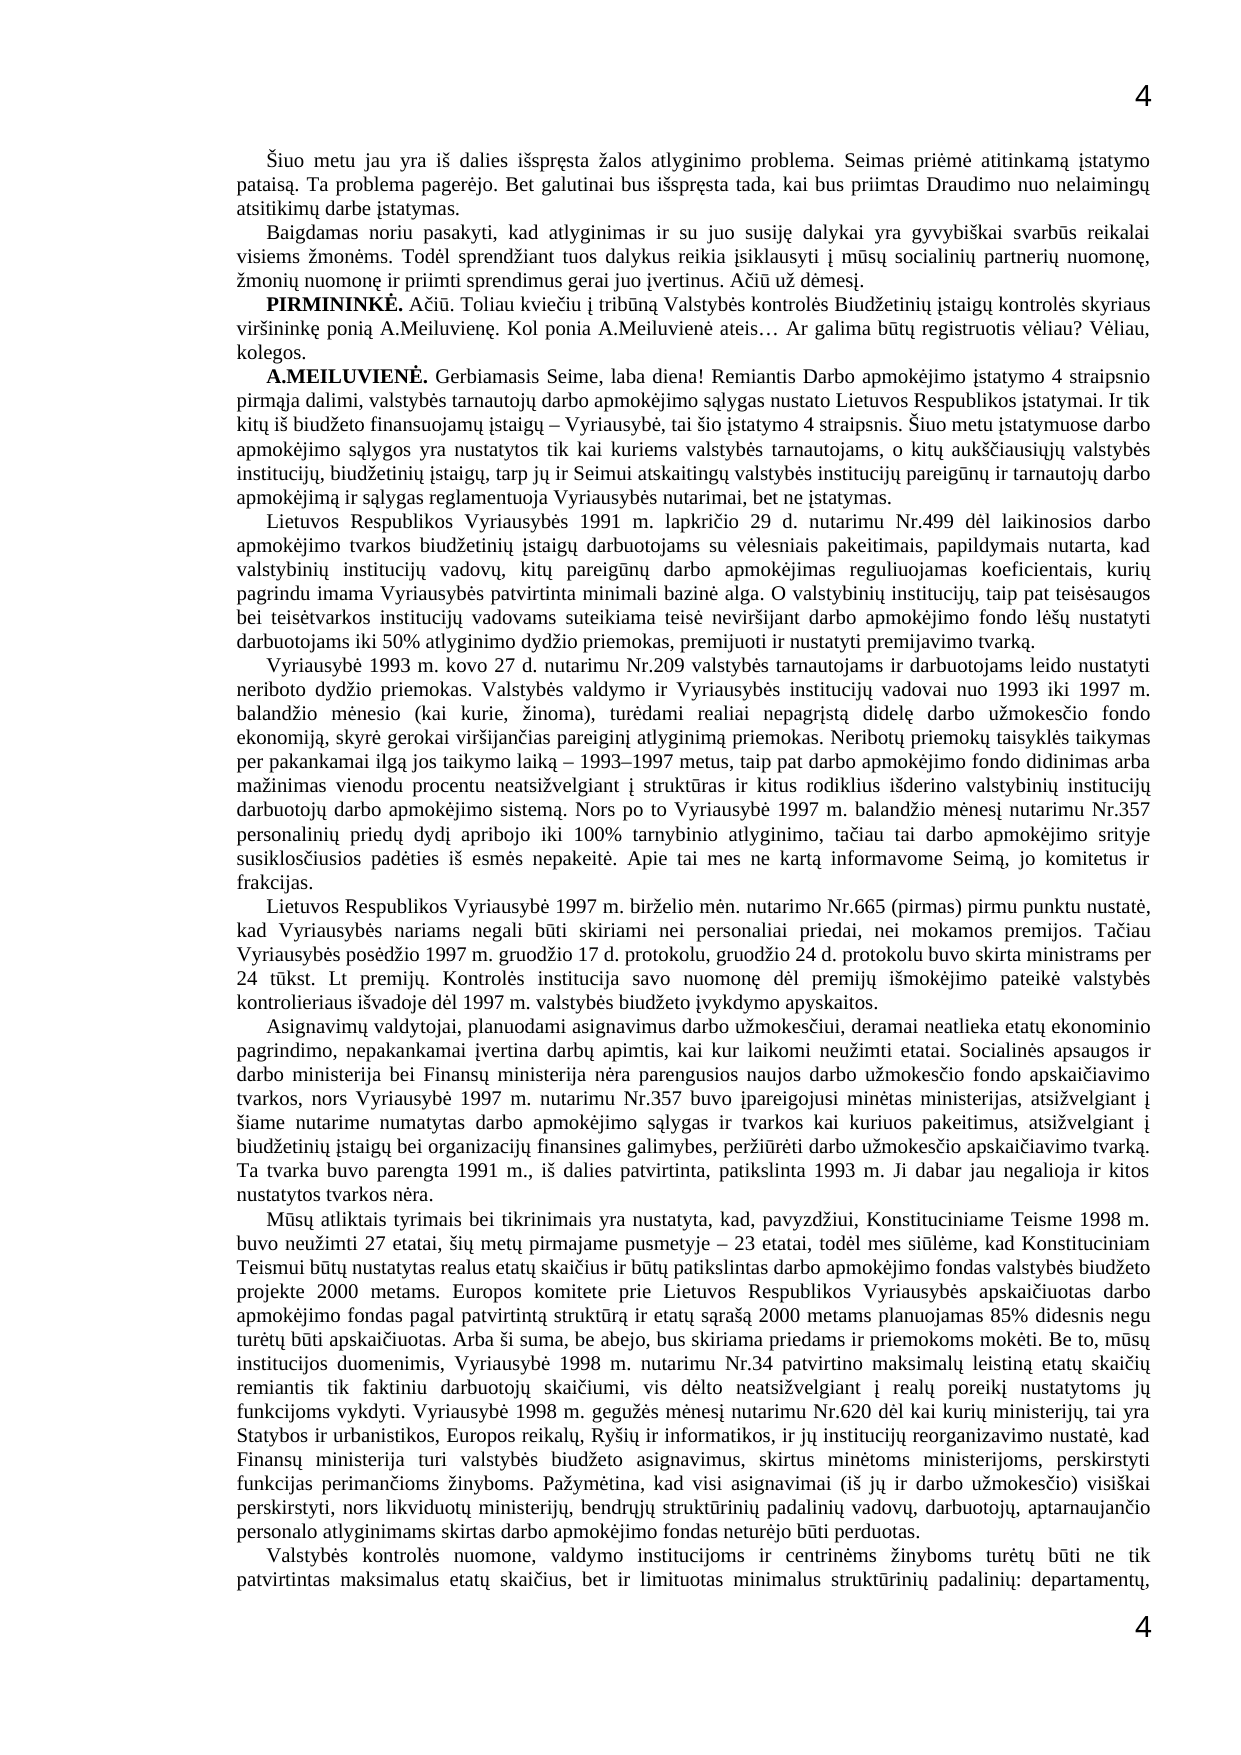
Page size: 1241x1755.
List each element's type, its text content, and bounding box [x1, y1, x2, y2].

text Šiuo metu jau yra iš dalies išspręsta žalos atlyginimo problema. Seimas priėmė atitinkamą įstatymo pataisą. Ta problema pagerėjo. Bet galutinai bus išspręsta tada, kai bus priimtas Draudimo nuo nelaimingų atsitikimų darbe įstatymas. [236, 148, 1152, 220]
text Mūsų atliktais tyrimais bei tikrinimais yra nustatyta, kad, pavyzdžiui, Konstituciniame Teisme 1998 m. buvo neužimti 27 etatai, šių metų pirmajame pusmetyje – 23 etatai, todėl mes siūlėme, kad Konstituciniam Teismui būtų nustatytas realus etatų skaičius ir būtų patikslintas darbo apmokėjimo fondas valstybės biudžeto projekte 2000 metams. Europos komitete prie Lietuvos Respublikos Vyriausybės apskaičiuotas darbo apmokėjimo fondas pagal patvirtintą struktūrą ir etatų sąrašą 2000 metams planuojamas 85% didesnis negu turėtų būti apskaičiuotas. Arba ši suma, be abejo, bus skiriama priedams ir priemokoms mokėti. Be to, mūsų institucijos duomenimis, Vyriausybė 1998 m. nutarimu Nr.34 patvirtino maksimalų leistiną etatų skaičių remiantis tik faktiniu darbuotojų skaičiumi, vis dėlto neatsižvelgiant į realų poreikį nustatytoms jų funkcijoms vykdyti. Vyriausybė 1998 m. gegužės mėnesį nutarimu Nr.620 dėl kai kurių ministerijų, tai yra Statybos ir urbanistikos, Europos reikalų, Ryšių ir informatikos, ir jų institucijų reorganizavimo nustatė, kad Finansų ministerija turi valstybės biudžeto asignavimus, skirtus minėtoms ministerijoms, perskirstyti funkcijas perimančioms žinyboms. Pažymėtina, kad visi asignavimai (iš jų ir darbo užmokesčio) visiškai perskirstyti, nors likviduotų ministerijų, bendrųjų struktūrinių padalinių vadovų, darbuotojų, aptarnaujančio personalo atlyginimams skirtas darbo apmokėjimo fondas neturėjo būti perduotas. [236, 1206, 1152, 1543]
text A.MEILUVIENĖ. Gerbiamasis Seime, laba diena! Remiantis Darbo apmokėjimo įstatymo 4 straipsnio pirmąja dalimi, valstybės tarnautojų darbo apmokėjimo sąlygas nustato Lietuvos Respublikos įstatymai. Ir tik kitų iš biudžeto finansuojamų įstaigų – Vyriausybė, tai šio įstatymo 4 straipsnis. Šiuo metu įstatymuose darbo apmokėjimo sąlygos yra nustatytos tik kai kuriems valstybės tarnautojams, o kitų aukščiausiųjų valstybės institucijų, biudžetinių įstaigų, tarp jų ir Seimui atskaitingų valstybės institucijų pareigūnų ir tarnautojų darbo apmokėjimą ir sąlygas reglamentuoja Vyriausybės nutarimai, bet ne įstatymas. [236, 364, 1152, 509]
text Baigdamas noriu pasakyti, kad atlyginimas ir su juo susiję dalykai yra gyvybiškai svarbūs reikalai visiems žmonėms. Todėl sprendžiant tuos dalykus reikia įsiklausyti į mūsų socialinių partnerių nuomonę, žmonių nuomonę ir priimti sprendimus gerai juo įvertinus. Ačiū už dėmesį. [236, 220, 1152, 292]
text Vyriausybė 1993 m. kovo 27 d. nutarimu Nr.209 valstybės tarnautojams ir darbuotojams leido nustatyti neriboto dydžio priemokas. Valstybės valdymo ir Vyriausybės institucijų vadovai nuo 1993 iki 1997 m. balandžio mėnesio (kai kurie, žinoma), turėdami realiai nepagrįstą didelę darbo užmokesčio fondo ekonomiją, skyrė gerokai viršijančias pareiginį atlyginimą priemokas. Neribotų priemokų taisyklės taikymas per pakankamai ilgą jos taikymo laiką – 1993–1997 metus, taip pat darbo apmokėjimo fondo didinimas arba mažinimas vienodu procentu neatsižvelgiant į struktūras ir kitus rodiklius išderino valstybinių institucijų darbuotojų darbo apmokėjimo sistemą. Nors po to Vyriausybė 1997 m. balandžio mėnesį nutarimu Nr.357 personalinių priedų dydį apribojo iki 100% tarnybinio atlyginimo, tačiau tai darbo apmokėjimo srityje susiklosčiusios padėties iš esmės nepakeitė. Apie tai mes ne kartą informavome Seimą, jo komitetus ir frakcijas. [236, 653, 1152, 894]
text PIRMININKĖ. Ačiū. Toliau kviečiu į tribūną Valstybės kontrolės Biudžetinių įstaigų kontrolės skyriaus viršininkę ponią A.Meiluvienę. Kol ponia A.Meiluvienė ateis… Ar galima būtų registruotis vėliau? Vėliau, kolegos. [236, 292, 1152, 364]
text Asignavimų valdytojai, planuodami asignavimus darbo užmokesčiui, deramai neatlieka etatų ekonominio pagrindimo, nepakankamai įvertina darbų apimtis, kai kur laikomi neužimti etatai. Socialinės apsaugos ir darbo ministerija bei Finansų ministerija nėra parengusios naujos darbo užmokesčio fondo apskaičiavimo tvarkos, nors Vyriausybė 1997 m. nutarimu Nr.357 buvo įpareigojusi minėtas ministerijas, atsižvelgiant į šiame nutarime numatytas darbo apmokėjimo sąlygas ir tvarkos kai kuriuos pakeitimus, atsižvelgiant į biudžetinių įstaigų bei organizacijų finansines galimybes, peržiūrėti darbo užmokesčio apskaičiavimo tvarką. Ta tvarka buvo parengta 1991 m., iš dalies patvirtinta, patikslinta 1993 m. Ji dabar jau negalioja ir kitos nustatytos tvarkos nėra. [236, 1014, 1152, 1206]
text Lietuvos Respublikos Vyriausybės 1991 m. lapkričio 29 d. nutarimu Nr.499 dėl laikinosios darbo apmokėjimo tvarkos biudžetinių įstaigų darbuotojams su vėlesniais pakeitimais, papildymais nutarta, kad valstybinių institucijų vadovų, kitų pareigūnų darbo apmokėjimas reguliuojamas koeficientais, kurių pagrindu imama Vyriausybės patvirtinta minimali bazinė alga. O valstybinių institucijų, taip pat teisėsaugos bei teisėtvarkos institucijų vadovams suteikiama teisė neviršijant darbo apmokėjimo fondo lėšų nustatyti darbuotojams iki 50% atlyginimo dydžio priemokas, premijuoti ir nustatyti premijavimo tvarką. [236, 509, 1152, 653]
text Valstybės kontrolės nuomone, valdymo institucijoms ir centrinėms žinyboms turėtų būti ne tik patvirtintas maksimalus etatų skaičius, bet ir limituotas minimalus struktūrinių padalinių: departamentų, [236, 1543, 1152, 1591]
text Lietuvos Respublikos Vyriausybė 1997 m. birželio mėn. nutarimo Nr.665 (pirmas) pirmu punktu nustatė, kad Vyriausybės nariams negali būti skiriami nei personaliai priedai, nei mokamos premijos. Tačiau Vyriausybės posėdžio 1997 m. gruodžio 17 d. protokolu, gruodžio 24 d. protokolu buvo skirta ministrams per 24 tūkst. Lt premijų. Kontrolės institucija savo nuomonę dėl premijų išmokėjimo pateikė valstybės kontrolieriaus išvadoje dėl 1997 m. valstybės biudžeto įvykdymo apyskaitos. [236, 894, 1152, 1014]
